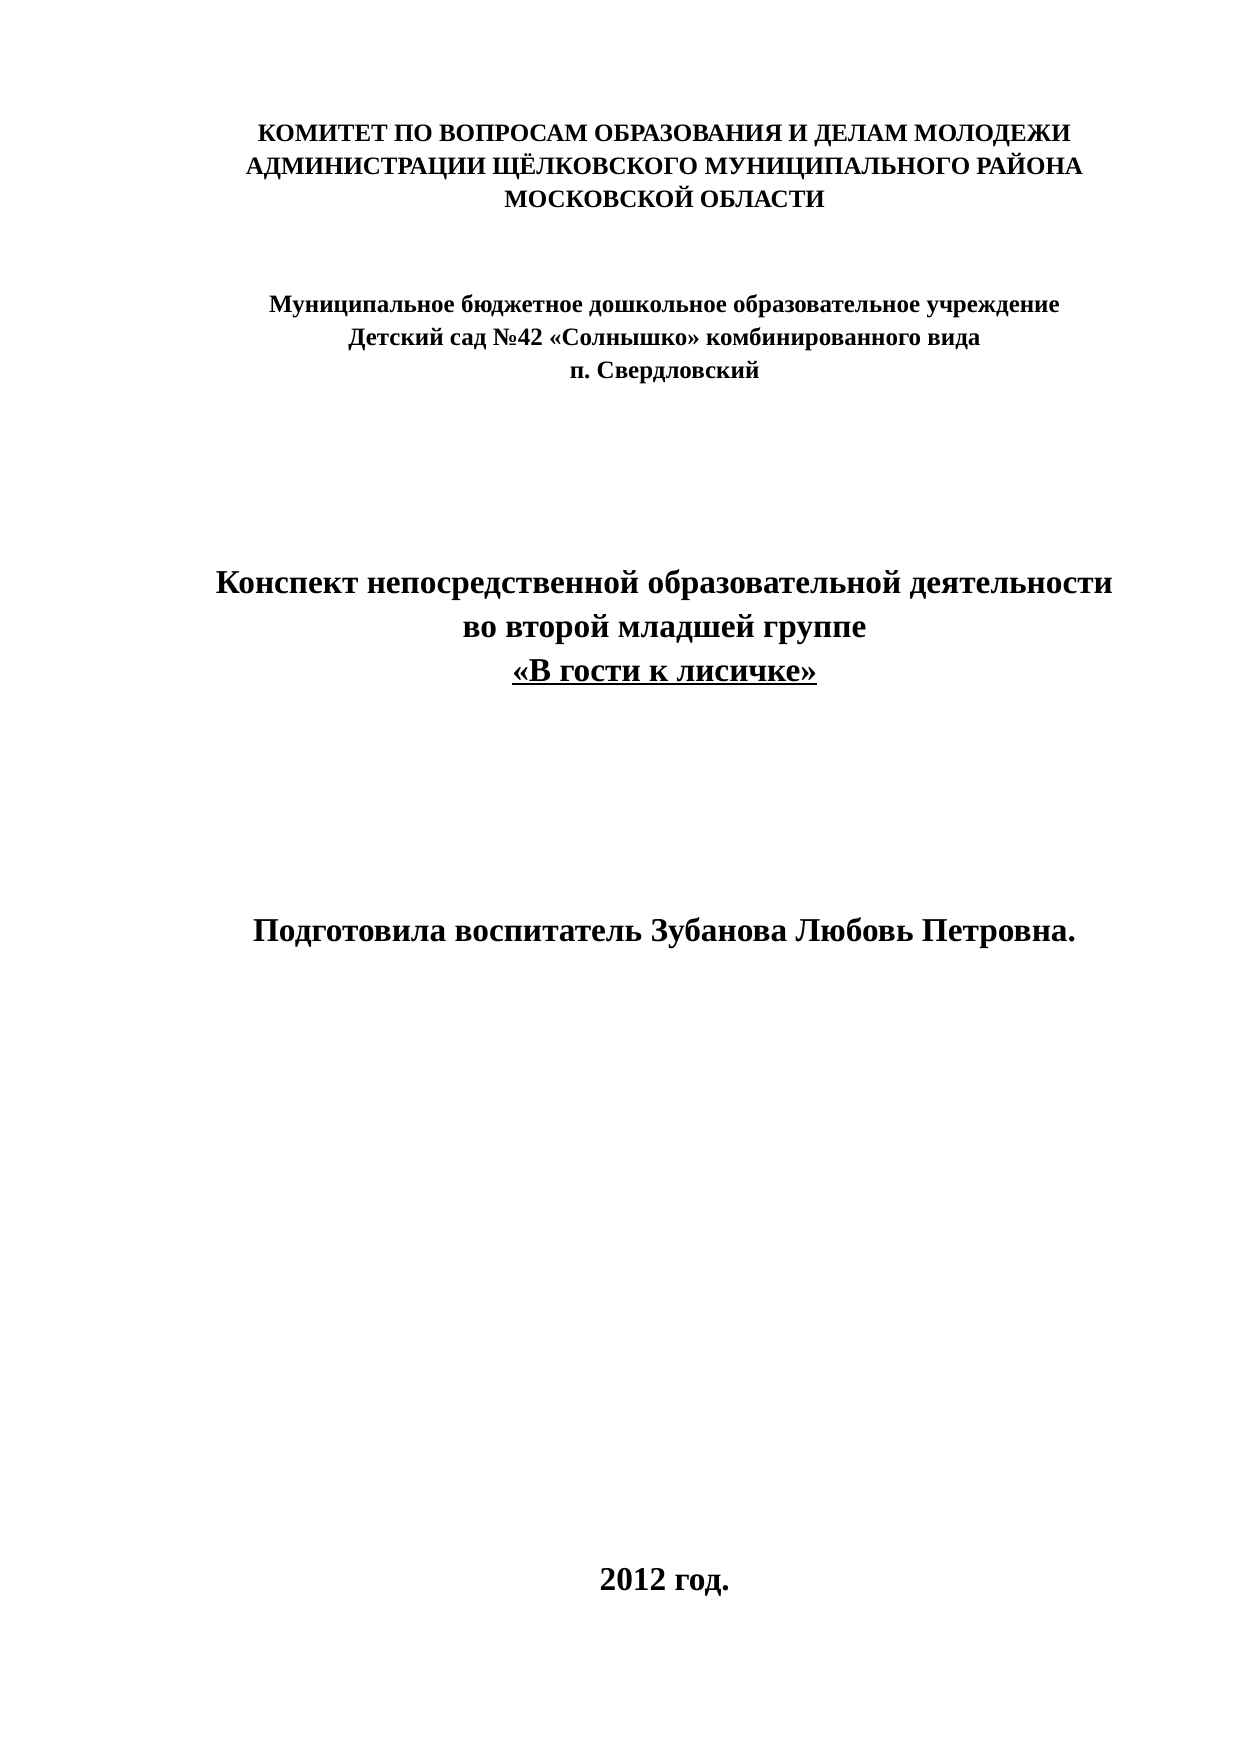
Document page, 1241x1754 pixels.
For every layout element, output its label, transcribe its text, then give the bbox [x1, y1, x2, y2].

text Конспект непосредственной образовательной деятельности во второй младшей группе «В гости к лисичке» [177, 562, 1152, 688]
text 2012 год. [177, 1559, 1152, 1597]
text Подготовила воспитатель Зубанова Любовь Петровна. [177, 910, 1152, 948]
text КОМИТЕТ ПО ВОПРОСАМ ОБРАЗОВАНИЯ И ДЕЛАМ МОЛОДЕЖИ АДМИНИСТРАЦИИ ЩЁЛКОВСКОГО МУНИЦИПАЛЬНОГО РАЙОНА МОСКОВСКОЙ ОБЛАСТИ [177, 118, 1152, 213]
text Муниципальное бюджетное дошкольное образовательное учреждение Детский сад №42 «Солнышко» комбинированного вида п. Свердловский [177, 289, 1152, 384]
